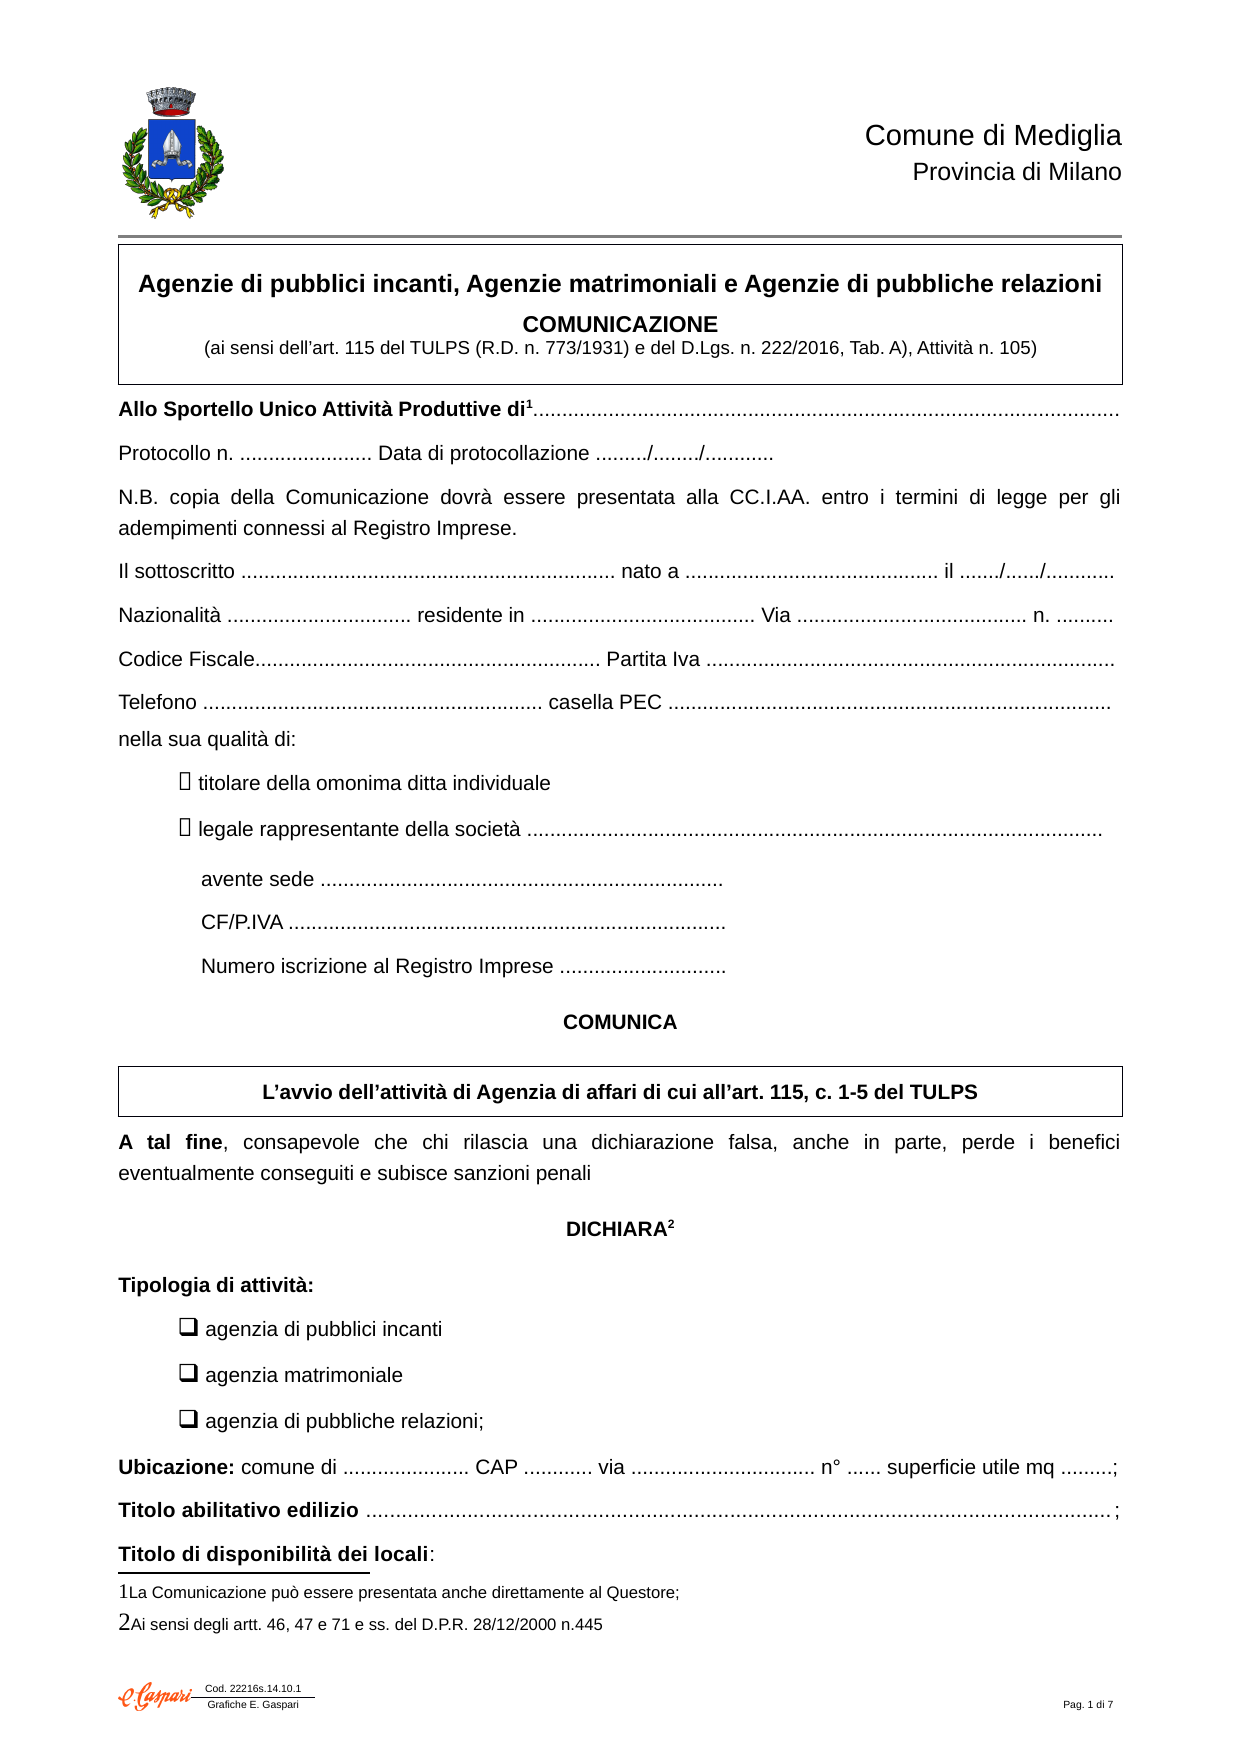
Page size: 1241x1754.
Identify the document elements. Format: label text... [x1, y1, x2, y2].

picture [122, 152, 224, 157]
text Ai sensi degli artt. 46, 47 e 71 e ss. del D.P.R. 28/12/2000 n.445 [118, 1607, 1122, 1636]
text Ubicazione: comune di ...................... CAP ............ via ................................ n° ...... superficie utile mq .........; [118, 1454, 1122, 1478]
picture [122, 87, 224, 118]
text Telefono ........................................................... casella PEC ............................................................................. [118, 690, 1122, 714]
text Comune di Mediglia [118, 118, 1122, 152]
picture [122, 185, 224, 219]
text A tal fine, consapevole che chi rilascia una dichiarazione falsa, anche in parte, perde i benefici eventualmente conseguiti e subisce sanzioni penali [118, 1129, 1122, 1185]
text CF/P.IVA ............................................................................ [201, 910, 1122, 934]
text avente sede ...................................................................... [201, 866, 1122, 890]
text Numero iscrizione al Registro Imprese ............................. [201, 954, 1122, 978]
text Provincia di Milano [118, 157, 1122, 185]
picture [118, 1682, 192, 1711]
text DICHIARA [118, 1217, 1122, 1241]
text Protocollo n. ....................... Data di protocollazione ........./......../............ [118, 441, 1122, 465]
text  agenzia di pubbliche relazioni; [177, 1408, 1122, 1433]
table_header L’avvio dell’attività di Agenzia di affari di cui all’art. 115, c. 1-5 del TULPS [119, 1067, 1122, 1116]
text COMUNICA [118, 1010, 1122, 1034]
text  agenzia di pubblici incanti [177, 1317, 1122, 1342]
text  agenzia matrimoniale [177, 1363, 1122, 1388]
text  titolare della omonima ditta individuale [177, 763, 1122, 797]
text Titolo abilitativo edilizio .............................................................................................................................; [118, 1498, 1122, 1522]
text Tipologia di attività: [118, 1273, 1122, 1297]
text nella sua qualità di: [118, 727, 1122, 751]
text La Comunicazione può essere presentata anche direttamente al Questore; [118, 1579, 1122, 1603]
table_header Agenzie di pubblici incanti, Agenzie matrimoniali e Agenzie di pubbliche relazioni COMUNICAZIONE (ai sensi dell’art. 115 del TULPS (R.D. n. 773/1931) e del D.Lgs. n. 222/2016, Tab. A), Attività n. 105) [119, 245, 1122, 384]
text Il sottoscritto ................................................................. nato a ............................................ il ......./....../............ [118, 559, 1122, 583]
text Titolo di disponibilità dei locali: [118, 1542, 1122, 1566]
text N.B. copia della Comunicazione dovrà essere presentata alla CC.I.AA. entro i termini di legge per gli adempimenti connessi al Registro Imprese. [118, 484, 1122, 539]
text Codice Fiscale............................................................ Partita Iva ....................................................................... [118, 647, 1122, 671]
text  legale rappresentante della società .................................................................................................... [177, 810, 1122, 844]
text Nazionalità ................................ residente in ....................................... Via ........................................ n. .......... [118, 603, 1122, 627]
text Allo Sportello Unico Attività Produttive di [118, 397, 1122, 421]
